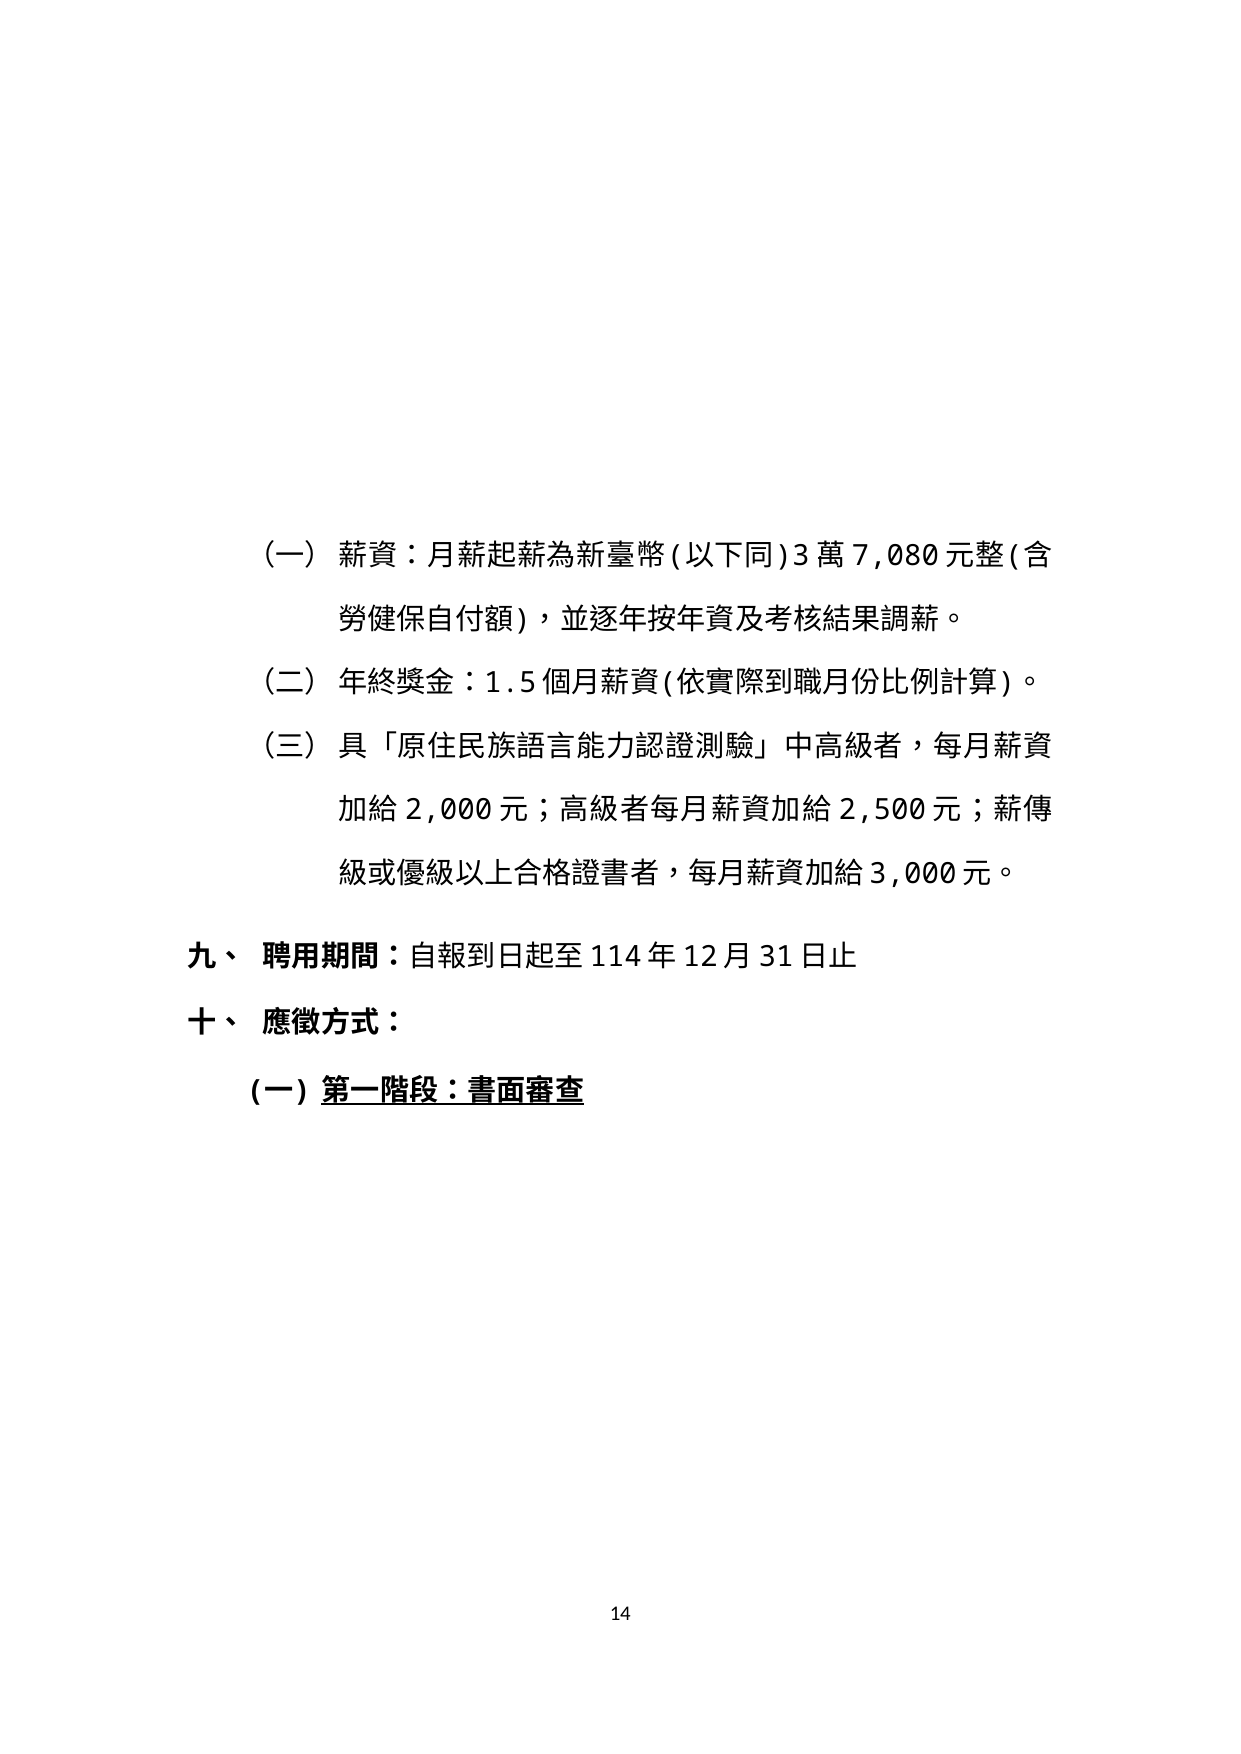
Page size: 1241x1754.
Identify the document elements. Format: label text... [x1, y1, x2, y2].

list 聘用期間：自報到日起至114年12月31日止 [187, 913, 1053, 979]
list 具「原住民族語言能力認證測驗」中高級者，每月薪資加給2,000元；高級者每月薪資加給2,500元；薪傳級或優級以上合格證書者，每月薪資加給3,000元。 [246, 722, 1053, 892]
list 薪資：月薪起薪為新臺幣(以下同)3萬7,080元整(含勞健保自付額)，並逐年按年資及考核結果調薪。 [246, 532, 1053, 638]
list 年終獎金：1.5個月薪資(依實際到職月份比例計算)。 [246, 659, 1053, 701]
list 應徵方式： [187, 979, 1053, 1046]
list 第一階段：書面審查 [246, 1046, 1053, 1109]
